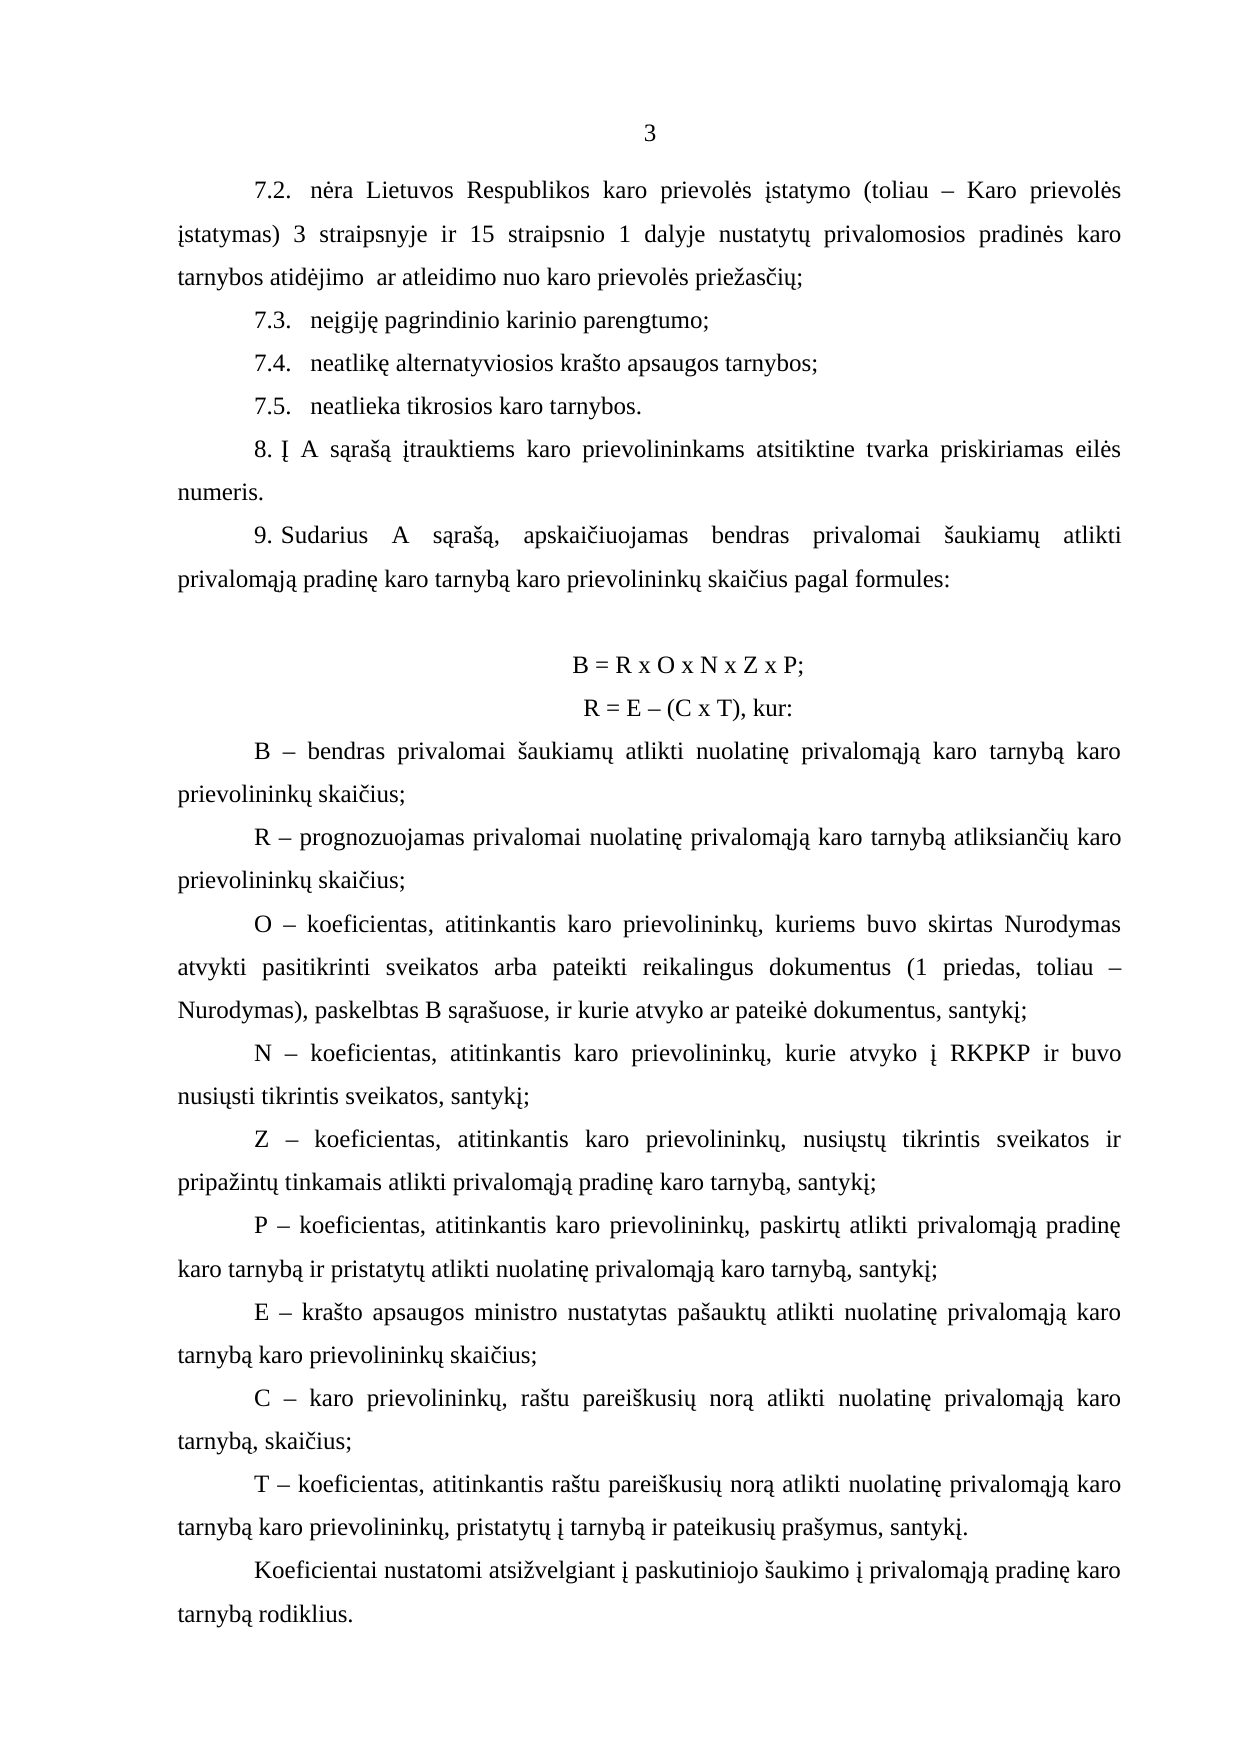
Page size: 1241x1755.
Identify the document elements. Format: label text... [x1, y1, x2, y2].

text Koeficientai nustatomi atsižvelgiant į paskutiniojo šaukimo į privalomąją pradinę karo tarnybą rodiklius. [177, 1556, 1122, 1627]
text R – prognozuojamas privalomai nuolatinę privalomąją karo tarnybą atliksiančių karo prievolininkų skaičius; [177, 822, 1122, 894]
text N – koeficientas, atitinkantis karo prievolininkų, kurie atvyko į RKPKP ir buvo nusiųsti tikrintis sveikatos, santykį; [177, 1038, 1122, 1110]
text B – bendras privalomai šaukiamų atlikti nuolatinę privalomąją karo tarnybą karo prievolininkų skaičius; [177, 736, 1122, 808]
text 7.4. neatlikę alternatyviosios krašto apsaugos tarnybos; [177, 348, 1122, 377]
text 7.5. neatlieka tikrosios karo tarnybos. [177, 391, 1122, 420]
text 8. Į A sąrašą įtrauktiems karo prievolininkams atsitiktine tvarka priskiriamas eilės numeris. [177, 434, 1122, 506]
text P – koeficientas, atitinkantis karo prievolininkų, paskirtų atlikti privalomąją pradinę karo tarnybą ir pristatytų atlikti nuolatinę privalomąją karo tarnybą, santykį; [177, 1211, 1122, 1282]
text E – krašto apsaugos ministro nustatytas pašauktų atlikti nuolatinę privalomąją karo tarnybą karo prievolininkų skaičius; [177, 1297, 1122, 1369]
text 7.3. neįgiję pagrindinio karinio parengtumo; [177, 305, 1122, 334]
text C – karo prievolininkų, raštu pareiškusių norą atlikti nuolatinę privalomąją karo tarnybą, skaičius; [177, 1383, 1122, 1455]
text 7.2. nėra Lietuvos Respublikos karo prievolės įstatymo (toliau – Karo prievolės įstatymas) 3 straipsnyje ir 15 straipsnio 1 dalyje nustatytų privalomosios pradinės karo tarnybos atidėjimo ar atleidimo nuo karo prievolės priežasčių; [177, 176, 1122, 291]
text 9. Sudarius A sąrašą, apskaičiuojamas bendras privalomai šaukiamų atlikti privalomąją pradinę karo tarnybą karo prievolininkų skaičius pagal formules: [177, 521, 1122, 592]
text O – koeficientas, atitinkantis karo prievolininkų, kuriems buvo skirtas Nurodymas atvykti pasitikrinti sveikatos arba pateikti reikalingus dokumentus (1 priedas, toliau – Nurodymas), paskelbtas B sąrašuose, ir kurie atvyko ar pateikė dokumentus, santykį; [177, 909, 1122, 1024]
text T – koeficientas, atitinkantis raštu pareiškusių norą atlikti nuolatinę privalomąją karo tarnybą karo prievolininkų, pristatytų į tarnybą ir pateikusių prašymus, santykį. [177, 1469, 1122, 1541]
text Z – koeficientas, atitinkantis karo prievolininkų, nusiųstų tikrintis sveikatos ir pripažintų tinkamais atlikti privalomąją pradinę karo tarnybą, santykį; [177, 1124, 1122, 1196]
text R = E – (C x T), kur: [177, 693, 1122, 722]
text B = R x O x N x Z x P; [177, 650, 1122, 679]
